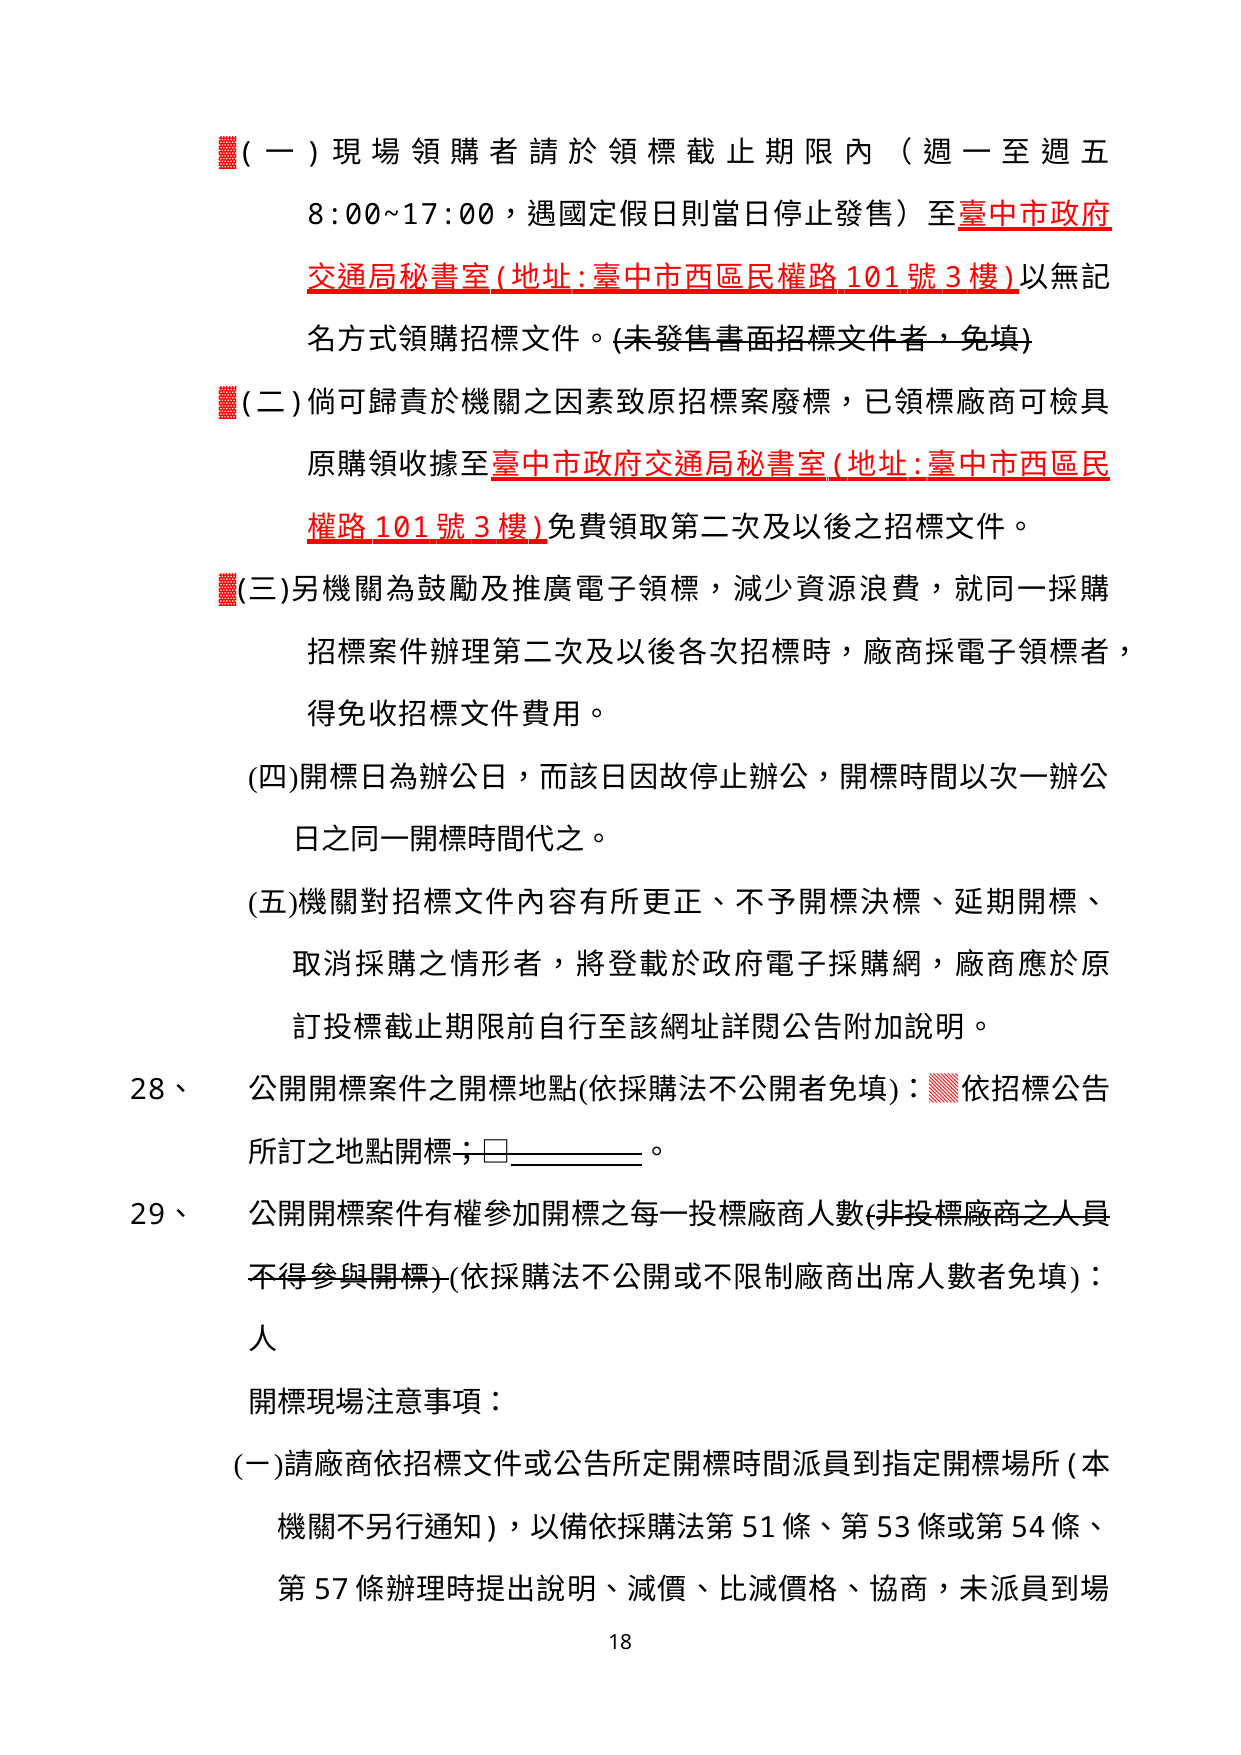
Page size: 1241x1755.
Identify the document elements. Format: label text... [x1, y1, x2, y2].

list 公開開標案件有權參加開標之每一投標廠商人數(非投標廠商之人員不得參與開標) (依採購法不公開或不限制廠商出席人數者免填)： 人 [130, 1170, 1110, 1358]
text (五)機關對招標文件內容有所更正、不予開標決標、延期開標、取消採購之情形者，將登載於政府電子採購網，廠商應於原訂投標截止期限前自行至該網址詳閱公告附加說明。 [248, 858, 1110, 1045]
text 開標現場注意事項： [248, 1358, 1110, 1420]
text (四)開標日為辦公日，而該日因故停止辦公，開標時間以次一辦公日之同一開標時間代之。 [248, 733, 1110, 858]
text (ㄧ)請廠商依招標文件或公告所定開標時間派員到指定開標場所(本機關不另行通知)，以備依採購法第51條、第53條或第54條、第57條辦理時提出說明、減價、比減價格、協商，未派員到場 [233, 1420, 1110, 1608]
list 公開開標案件之開標地點(依採購法不公開者免填)：▓依招標公告所訂之地點開標；□ 。 [130, 1045, 1110, 1170]
text ▓(二)倘可歸責於機關之因素致原招標案廢標，已領標廠商可檢具原購領收據至臺中市政府交通局秘書室(地址:臺中市西區民權路101號3樓)免費領取第二次及以後之招標文件。 [218, 358, 1110, 545]
text ▓(三)另機關為鼓勵及推廣電子領標，減少資源浪費，就同一採購招標案件辦理第二次及以後各次招標時，廠商採電子領標者，得免收招標文件費用。 [218, 545, 1110, 733]
text ▓(一)現場領購者請於領標截止期限內（週一至週五8:00~17:00，遇國定假日則當日停止發售）至臺中市政府交通局秘書室(地址:臺中市西區民權路101號3樓)以無記名方式領購招標文件。(未發售書面招標文件者，免填) [218, 108, 1110, 358]
